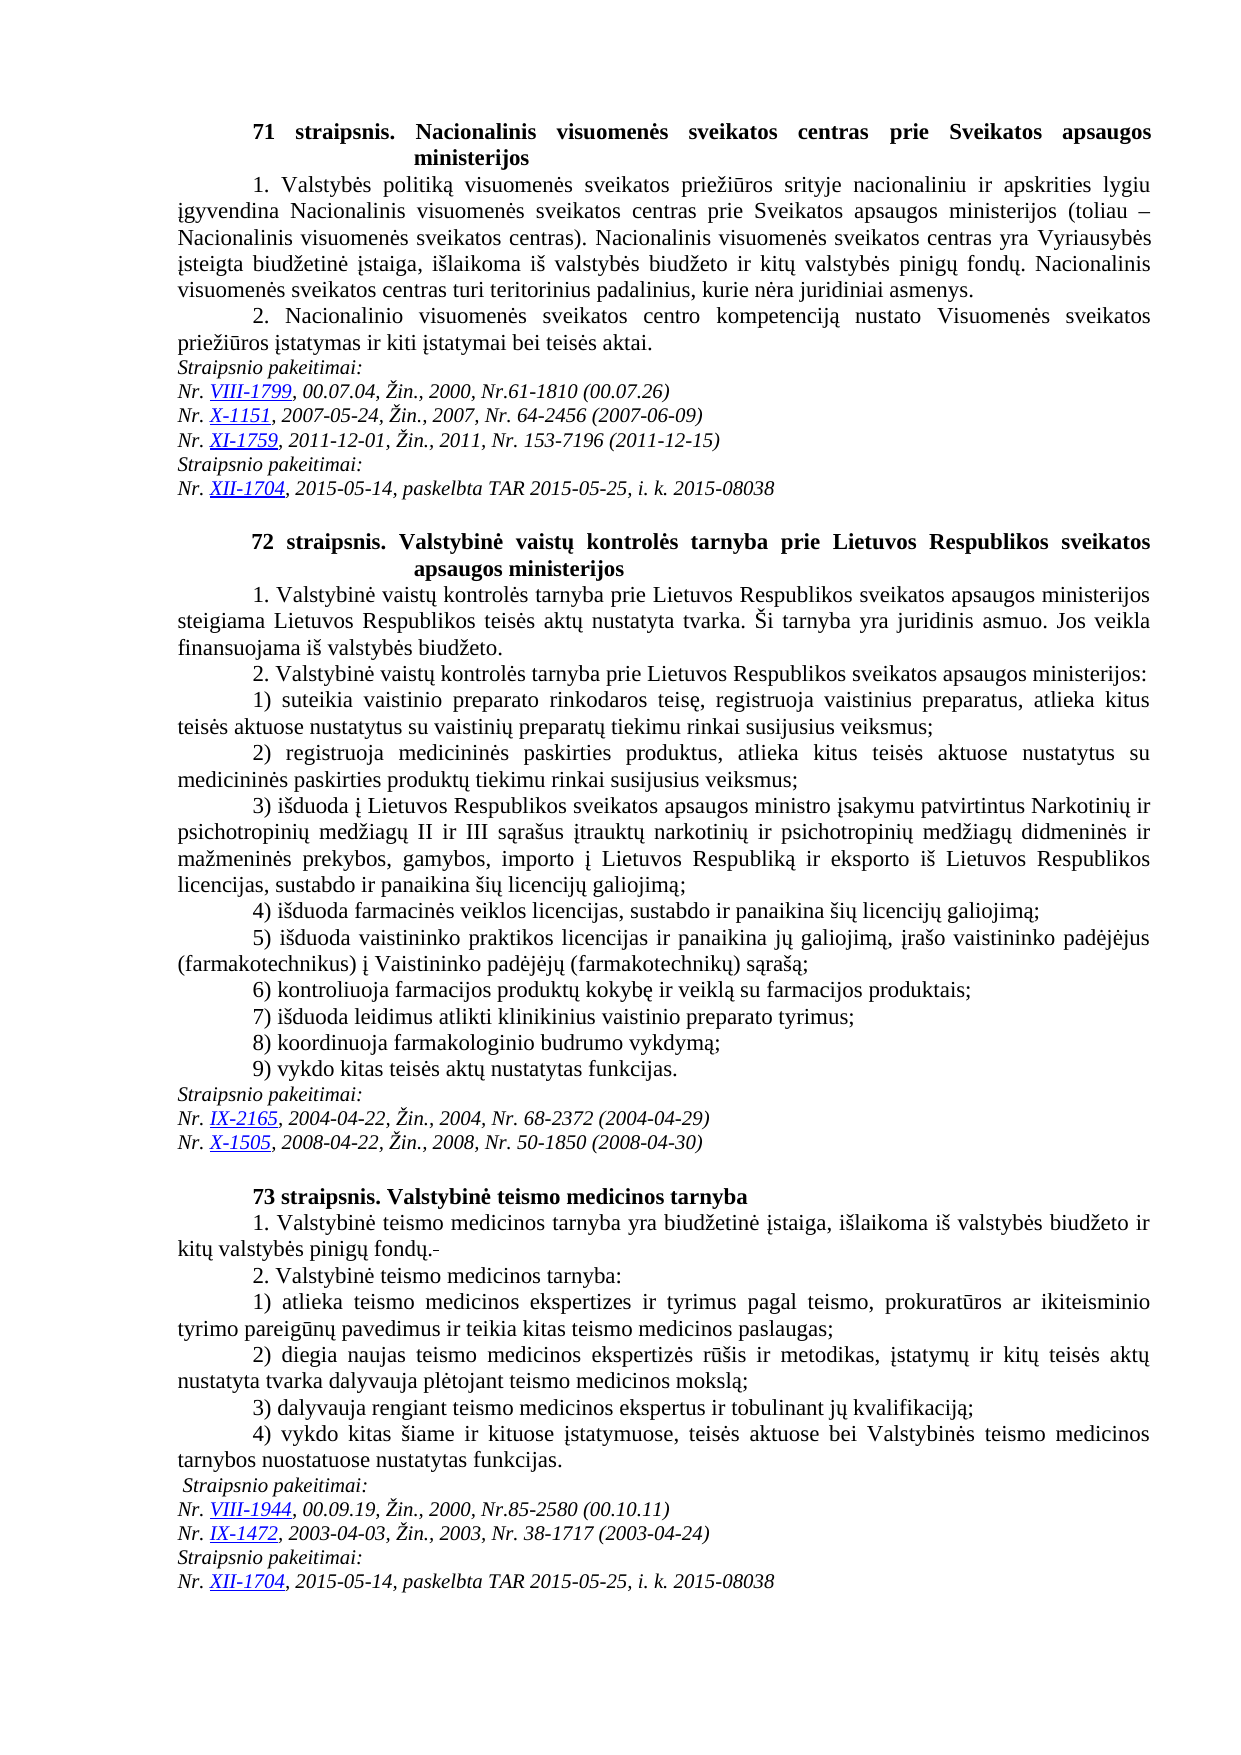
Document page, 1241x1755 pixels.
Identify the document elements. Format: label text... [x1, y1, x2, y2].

text Straipsnio pakeitimai: [177, 1082, 1152, 1106]
text Nr. XII-1704, 2015-05-14, paskelbta TAR 2015-05-25, i. k. 2015-08038 [177, 1569, 1152, 1593]
text Nr. IX-1472, 2003-04-03, Žin., 2003, Nr. 38-1717 (2003-04-24) [177, 1521, 1152, 1545]
text Straipsnio pakeitimai: [177, 1473, 1152, 1497]
text Nr. XI-1759, 2011-12-01, Žin., 2011, Nr. 153-7196 (2011-12-15) [177, 427, 1152, 452]
text Straipsnio pakeitimai: [177, 1545, 1152, 1569]
text 4) išduoda farmacinės veiklos licencijas, sustabdo ir panaikina šių licencijų galiojimą; [177, 897, 1152, 924]
text Straipsnio pakeitimai: [177, 355, 1152, 379]
text 72 straipsnis. Valstybinė vaistų kontrolės tarnyba prie Lietuvos Respublikos sveikatos apsaugos ministerijos [251, 528, 1152, 581]
text 1. Valstybinė teismo medicinos tarnyba yra biudžetinė įstaiga, išlaikoma iš valstybės biudžeto ir kitų valstybės pinigų fondų. [177, 1209, 1152, 1262]
text 4) vykdo kitas šiame ir kituose įstatymuose, teisės aktuose bei Valstybinės teismo medicinos tarnybos nuostatuose nustatytas funkcijas. [177, 1420, 1152, 1473]
text 2. Valstybinė vaistų kontrolės tarnyba prie Lietuvos Respublikos sveikatos apsaugos ministerijos: [177, 660, 1152, 687]
text 6) kontroliuoja farmacijos produktų kokybę ir veiklą su farmacijos produktais; [177, 976, 1152, 1003]
text 2. Nacionalinio visuomenės sveikatos centro kompetenciją nustato Visuomenės sveikatos priežiūros įstatymas ir kiti įstatymai bei teisės aktai. [177, 303, 1152, 355]
text 2) registruoja medicininės paskirties produktus, atlieka kitus teisės aktuose nustatytus su medicininės paskirties produktų tiekimu rinkai susijusius veiksmus; [177, 739, 1152, 792]
text Nr. XII-1704, 2015-05-14, paskelbta TAR 2015-05-25, i. k. 2015-08038 [177, 476, 1152, 500]
text 1) suteikia vaistinio preparato rinkodaros teisę, registruoja vaistinius preparatus, atlieka kitus teisės aktuose nustatytus su vaistinių preparatų tiekimu rinkai susijusius veiksmus; [177, 687, 1152, 739]
text 2) diegia naujas teismo medicinos ekspertizės rūšis ir metodikas, įstatymų ir kitų teisės aktų nustatyta tvarka dalyvauja plėtojant teismo medicinos mokslą; [177, 1341, 1152, 1394]
text 1. Valstybės politiką visuomenės sveikatos priežiūros srityje nacionaliniu ir apskrities lygiu įgyvendina Nacionalinis visuomenės sveikatos centras prie Sveikatos apsaugos ministerijos (toliau – Nacionalinis visuomenės sveikatos centras). Nacionalinis visuomenės sveikatos centras yra Vyriausybės įsteigta biudžetinė įstaiga, išlaikoma iš valstybės biudžeto ir kitų valstybės pinigų fondų. Nacionalinis visuomenės sveikatos centras turi teritorinius padalinius, kurie nėra juridiniai asmenys. [177, 171, 1152, 303]
text 3) dalyvauja rengiant teismo medicinos ekspertus ir tobulinant jų kvalifikaciją; [177, 1394, 1152, 1420]
text 5) išduoda vaistininko praktikos licencijas ir panaikina jų galiojimą, įrašo vaistininko padėjėjus (farmakotechnikus) į Vaistininko padėjėjų (farmakotechnikų) sąrašą; [177, 924, 1152, 976]
text Nr. IX-2165, 2004-04-22, Žin., 2004, Nr. 68-2372 (2004-04-29) [177, 1106, 1152, 1130]
text Nr. VIII-1799, 00.07.04, Žin., 2000, Nr.61-1810 (00.07.26) [177, 379, 1152, 403]
text 71 straipsnis. Nacionalinis visuomenės sveikatos centras prie Sveikatos apsaugos ministerijos [252, 118, 1152, 171]
text 8) koordinuoja farmakologinio budrumo vykdymą; [177, 1029, 1152, 1056]
text 1) atlieka teismo medicinos ekspertizes ir tyrimus pagal teismo, prokuratūros ar ikiteisminio tyrimo pareigūnų pavedimus ir teikia kitas teismo medicinos paslaugas; [177, 1288, 1152, 1341]
text Nr. X-1505, 2008-04-22, Žin., 2008, Nr. 50-1850 (2008-04-30) [177, 1130, 1152, 1154]
text Nr. X-1151, 2007-05-24, Žin., 2007, Nr. 64-2456 (2007-06-09) [177, 403, 1152, 427]
text 3) išduoda į Lietuvos Respublikos sveikatos apsaugos ministro įsakymu patvirtintus Narkotinių ir psichotropinių medžiagų II ir III sąrašus įtrauktų narkotinių ir psichotropinių medžiagų didmeninės ir mažmeninės prekybos, gamybos, importo į Lietuvos Respubliką ir eksporto iš Lietuvos Respublikos licencijas, sustabdo ir panaikina šių licencijų galiojimą; [177, 792, 1152, 897]
text 73 straipsnis. Valstybinė teismo medicinos tarnyba [177, 1183, 1152, 1209]
text 2. Valstybinė teismo medicinos tarnyba: [177, 1262, 1152, 1288]
text 1. Valstybinė vaistų kontrolės tarnyba prie Lietuvos Respublikos sveikatos apsaugos ministerijos steigiama Lietuvos Respublikos teisės aktų nustatyta tvarka. Ši tarnyba yra juridinis asmuo. Jos veikla finansuojama iš valstybės biudžeto. [177, 581, 1152, 660]
text 7) išduoda leidimus atlikti klinikinius vaistinio preparato tyrimus; [177, 1003, 1152, 1029]
text Nr. VIII-1944, 00.09.19, Žin., 2000, Nr.85-2580 (00.10.11) [177, 1497, 1152, 1521]
text 9) vykdo kitas teisės aktų nustatytas funkcijas. [177, 1056, 1152, 1082]
text Straipsnio pakeitimai: [177, 452, 1152, 476]
